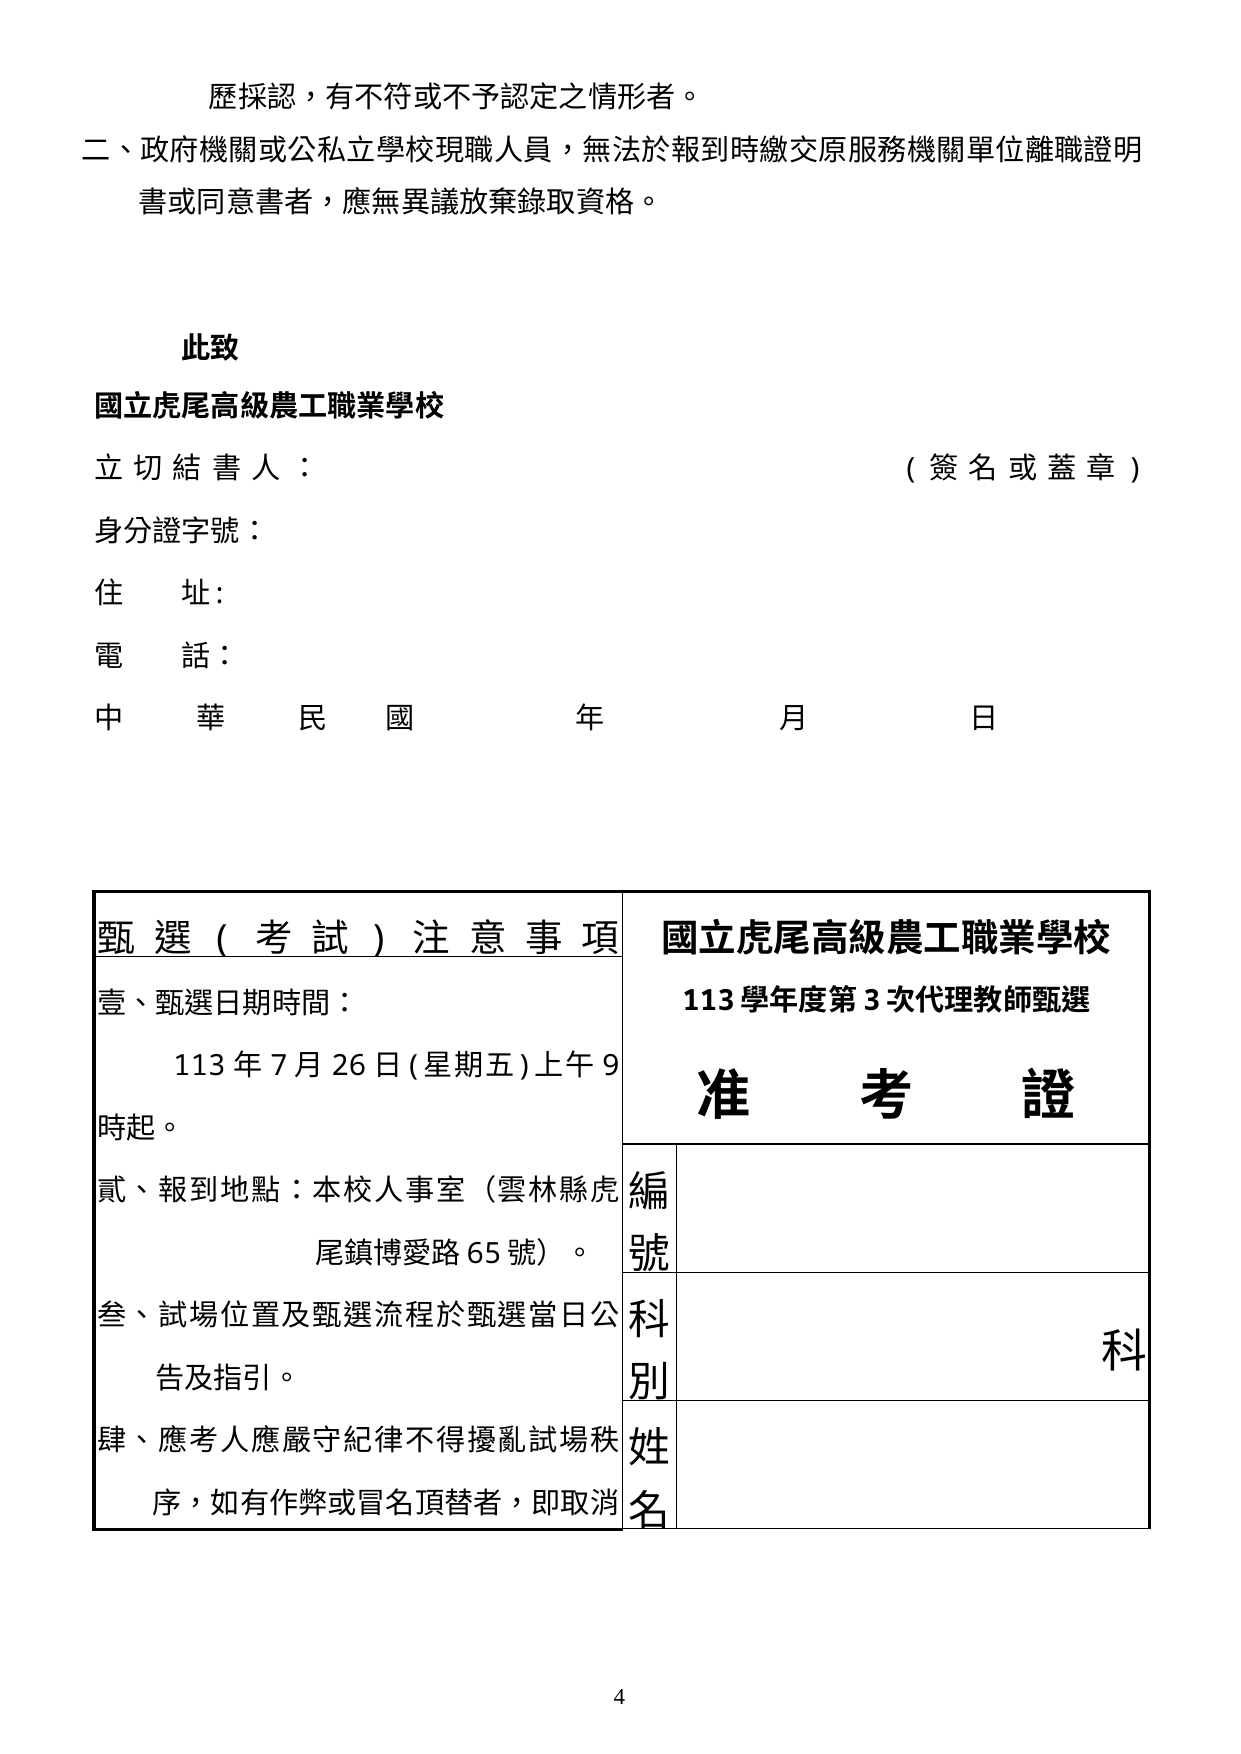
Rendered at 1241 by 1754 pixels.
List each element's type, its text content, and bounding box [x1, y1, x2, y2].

table_cell [677, 1145, 1148, 1271]
table_cell 姓名 [623, 1401, 676, 1528]
table_header 甄 選 ( 考 試 ) 注 意 事 項 [96, 893, 622, 956]
table_cell 壹、甄選日期時間： 113年7月26日(星期五)上午9時起。 貳、報到地點：本校人事室（雲林縣虎尾鎮博愛路65號）。 叁、試場位置及甄選流程於甄選當日公告及指引。 肆、應考人應嚴守紀律不得擾亂試場秩序，如有作弊或冒名頂替者，即取消 [96, 957, 622, 1528]
text 住 址: [94, 554, 1144, 616]
text 國立虎尾高級農工職業學校 [94, 366, 1144, 429]
table_cell 科 [677, 1273, 1148, 1399]
text 中 華 民 國 年 月 日 [94, 679, 1144, 741]
table_cell [677, 1401, 1148, 1528]
text 歷採認，有不符或不予認定之情形者。 [119, 66, 1144, 118]
text 二、政府機關或公私立學校現職人員，無法於報到時繳交原服務機關單位離職證明書或同意書者，應無異議放棄錄取資格。 [81, 118, 1144, 222]
text 電 話： [94, 616, 1144, 679]
table_cell 編號 [623, 1145, 676, 1271]
text 立切結書人： (簽名或蓋章) 身分證字號： [94, 429, 1144, 554]
table_cell 科別 [623, 1273, 676, 1399]
text 此致 [152, 304, 1144, 366]
table_header 國立虎尾高級農工職業學校 113學年度第3次代理教師甄選 准 考 證 [623, 893, 1148, 1143]
